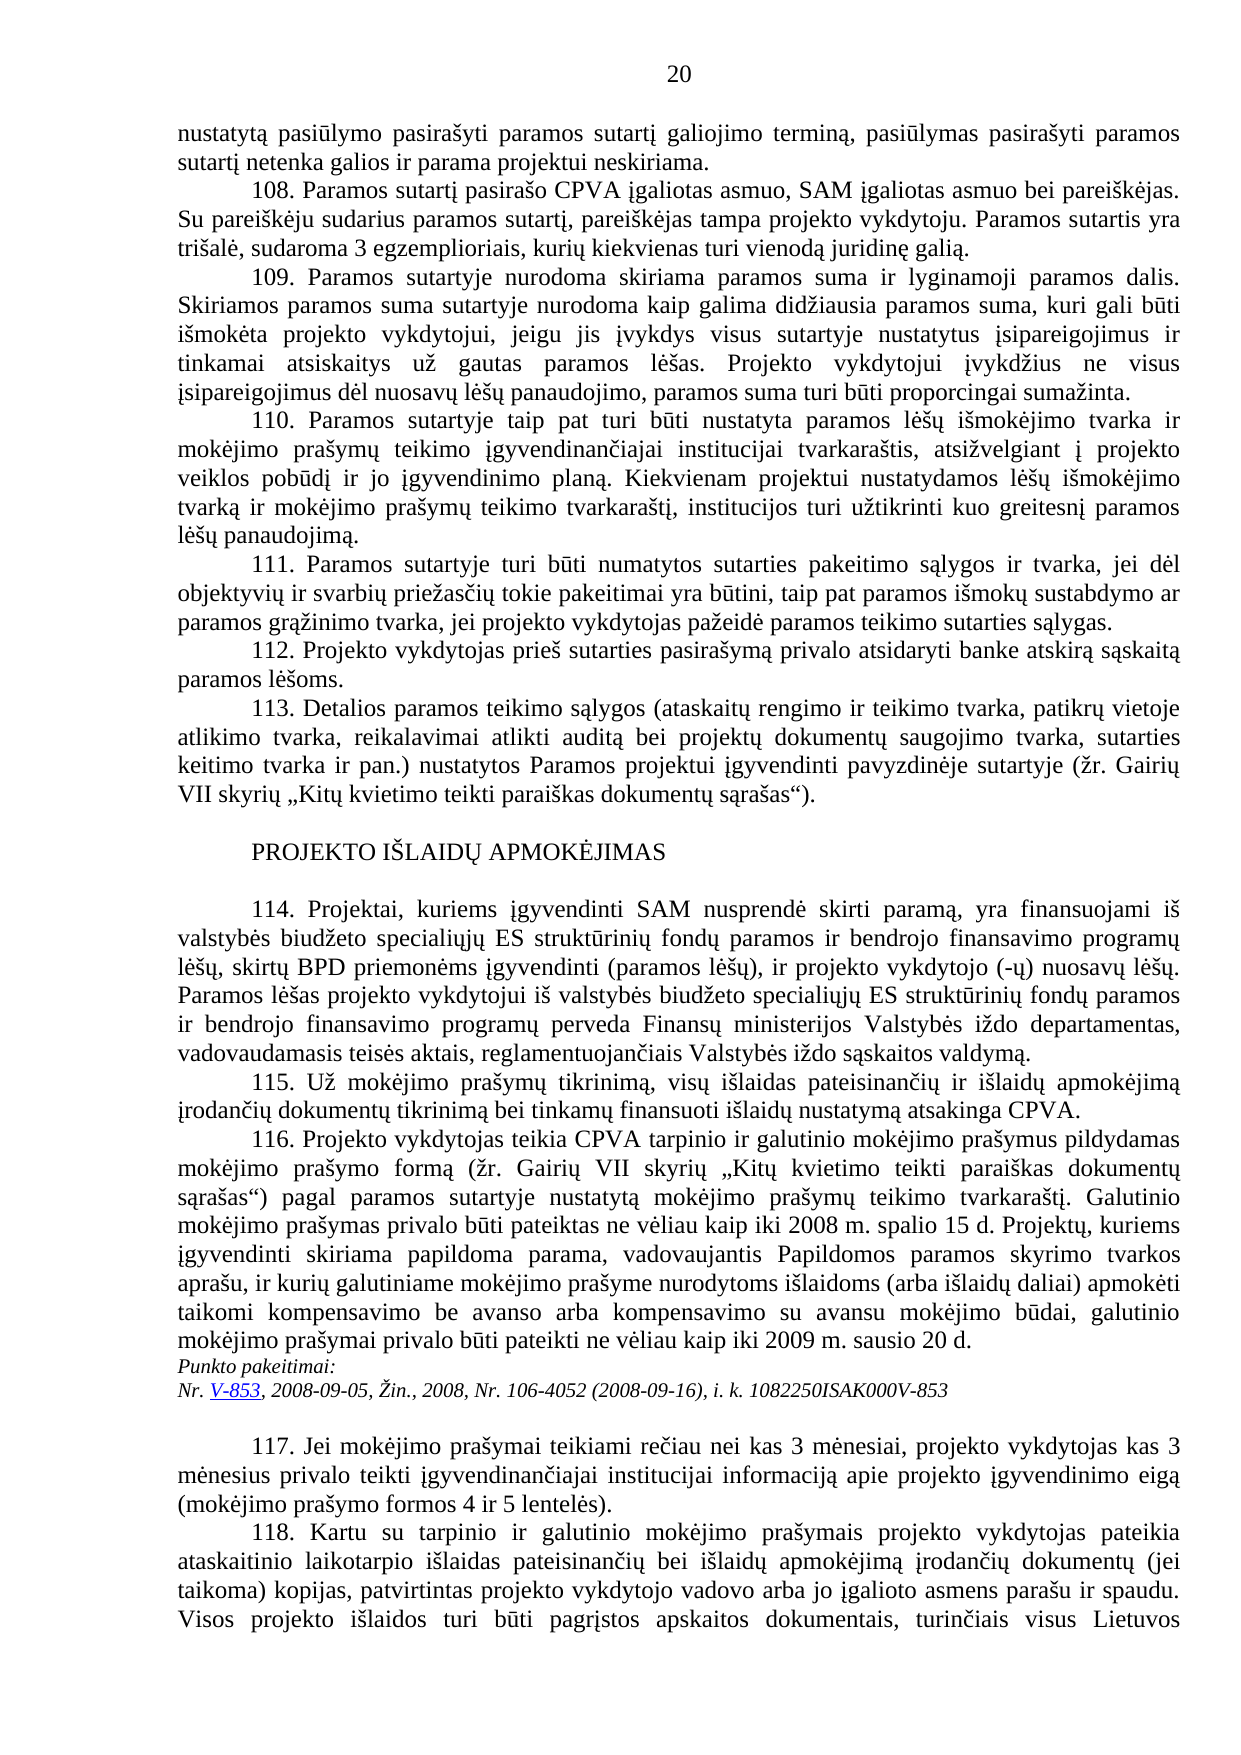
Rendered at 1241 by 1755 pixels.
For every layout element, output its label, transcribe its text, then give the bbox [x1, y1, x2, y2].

text 110. Paramos sutartyje taip pat turi būti nustatyta paramos lėšų išmokėjimo tvarka ir mokėjimo prašymų teikimo įgyvendinančiajai institucijai tvarkaraštis, atsižvelgiant į projekto veiklos pobūdį ir jo įgyvendinimo planą. Kiekvienam projektui nustatydamos lėšų išmokėjimo tvarką ir mokėjimo prašymų teikimo tvarkaraštį, institucijos turi užtikrinti kuo greitesnį paramos lėšų panaudojimą. [177, 406, 1181, 549]
text 108. Paramos sutartį pasirašo CPVA įgaliotas asmuo, SAM įgaliotas asmuo bei pareiškėjas. Su pareiškėju sudarius paramos sutartį, pareiškėjas tampa projekto vykdytoju. Paramos sutartis yra trišalė, sudaroma 3 egzemplioriais, kurių kiekvienas turi vienodą juridinę galią. [177, 176, 1181, 262]
text 115. Už mokėjimo prašymų tikrinimą, visų išlaidas pateisinančių ir išlaidų apmokėjimą įrodančių dokumentų tikrinimą bei tinkamų finansuoti išlaidų nustatymą atsakinga CPVA. [177, 1067, 1181, 1124]
text PROJEKTO IŠLAIDŲ APMOKĖJIMAS [177, 837, 1181, 866]
text 114. Projektai, kuriems įgyvendinti SAM nusprendė skirti paramą, yra finansuojami iš valstybės biudžeto specialiųjų ES struktūrinių fondų paramos ir bendrojo finansavimo programų lėšų, skirtų BPD priemonėms įgyvendinti (paramos lėšų), ir projekto vykdytojo (-ų) nuosavų lėšų. Paramos lėšas projekto vykdytojui iš valstybės biudžeto specialiųjų ES struktūrinių fondų paramos ir bendrojo finansavimo programų perveda Finansų ministerijos Valstybės iždo departamentas, vadovaudamasis teisės aktais, reglamentuojančiais Valstybės iždo sąskaitos valdymą. [177, 894, 1181, 1067]
text Punkto pakeitimai: [177, 1354, 1181, 1378]
text nustatytą pasiūlymo pasirašyti paramos sutartį galiojimo terminą, pasiūlymas pasirašyti paramos sutartį netenka galios ir parama projektui neskiriama. [177, 118, 1181, 176]
text 117. Jei mokėjimo prašymai teikiami rečiau nei kas 3 mėnesiai, projekto vykdytojas kas 3 mėnesius privalo teikti įgyvendinančiajai institucijai informaciją apie projekto įgyvendinimo eigą (mokėjimo prašymo formos 4 ir 5 lentelės). [177, 1431, 1181, 1517]
text 118. Kartu su tarpinio ir galutinio mokėjimo prašymais projekto vykdytojas pateikia ataskaitinio laikotarpio išlaidas pateisinančių bei išlaidų apmokėjimą įrodančių dokumentų (jei taikoma) kopijas, patvirtintas projekto vykdytojo vadovo arba jo įgalioto asmens parašu ir spaudu. Visos projekto išlaidos turi būti pagrįstos apskaitos dokumentais, turinčiais visus Lietuvos [177, 1517, 1181, 1632]
text 111. Paramos sutartyje turi būti numatytos sutarties pakeitimo sąlygos ir tvarka, jei dėl objektyvių ir svarbių priežasčių tokie pakeitimai yra būtini, taip pat paramos išmokų sustabdymo ar paramos grąžinimo tvarka, jei projekto vykdytojas pažeidė paramos teikimo sutarties sąlygas. [177, 549, 1181, 636]
text 113. Detalios paramos teikimo sąlygos (ataskaitų rengimo ir teikimo tvarka, patikrų vietoje atlikimo tvarka, reikalavimai atlikti auditą bei projektų dokumentų saugojimo tvarka, sutarties keitimo tvarka ir pan.) nustatytos Paramos projektui įgyvendinti pavyzdinėje sutartyje (žr. Gairių VII skyrių „Kitų kvietimo teikti paraiškas dokumentų sąrašas“). [177, 693, 1181, 808]
text Nr. V-853, 2008-09-05, Žin., 2008, Nr. 106-4052 (2008-09-16), i. k. 1082250ISAK000V-853 [177, 1378, 1181, 1402]
text 116. Projekto vykdytojas teikia CPVA tarpinio ir galutinio mokėjimo prašymus pildydamas mokėjimo prašymo formą (žr. Gairių VII skyrių „Kitų kvietimo teikti paraiškas dokumentų sąrašas“) pagal paramos sutartyje nustatytą mokėjimo prašymų teikimo tvarkaraštį. Galutinio mokėjimo prašymas privalo būti pateiktas ne vėliau kaip iki 2008 m. spalio 15 d. Projektų, kuriems įgyvendinti skiriama papildoma parama, vadovaujantis Papildomos paramos skyrimo tvarkos aprašu, ir kurių galutiniame mokėjimo prašyme nurodytoms išlaidoms (arba išlaidų daliai) apmokėti taikomi kompensavimo be avanso arba kompensavimo su avansu mokėjimo būdai, galutinio mokėjimo prašymai privalo būti pateikti ne vėliau kaip iki 2009 m. sausio 20 d. [177, 1124, 1181, 1354]
text 112. Projekto vykdytojas prieš sutarties pasirašymą privalo atsidaryti banke atskirą sąskaitą paramos lėšoms. [177, 636, 1181, 693]
text 109. Paramos sutartyje nurodoma skiriama paramos suma ir lyginamoji paramos dalis. Skiriamos paramos suma sutartyje nurodoma kaip galima didžiausia paramos suma, kuri gali būti išmokėta projekto vykdytojui, jeigu jis įvykdys visus sutartyje nustatytus įsipareigojimus ir tinkamai atsiskaitys už gautas paramos lėšas. Projekto vykdytojui įvykdžius ne visus įsipareigojimus dėl nuosavų lėšų panaudojimo, paramos suma turi būti proporcingai sumažinta. [177, 262, 1181, 406]
